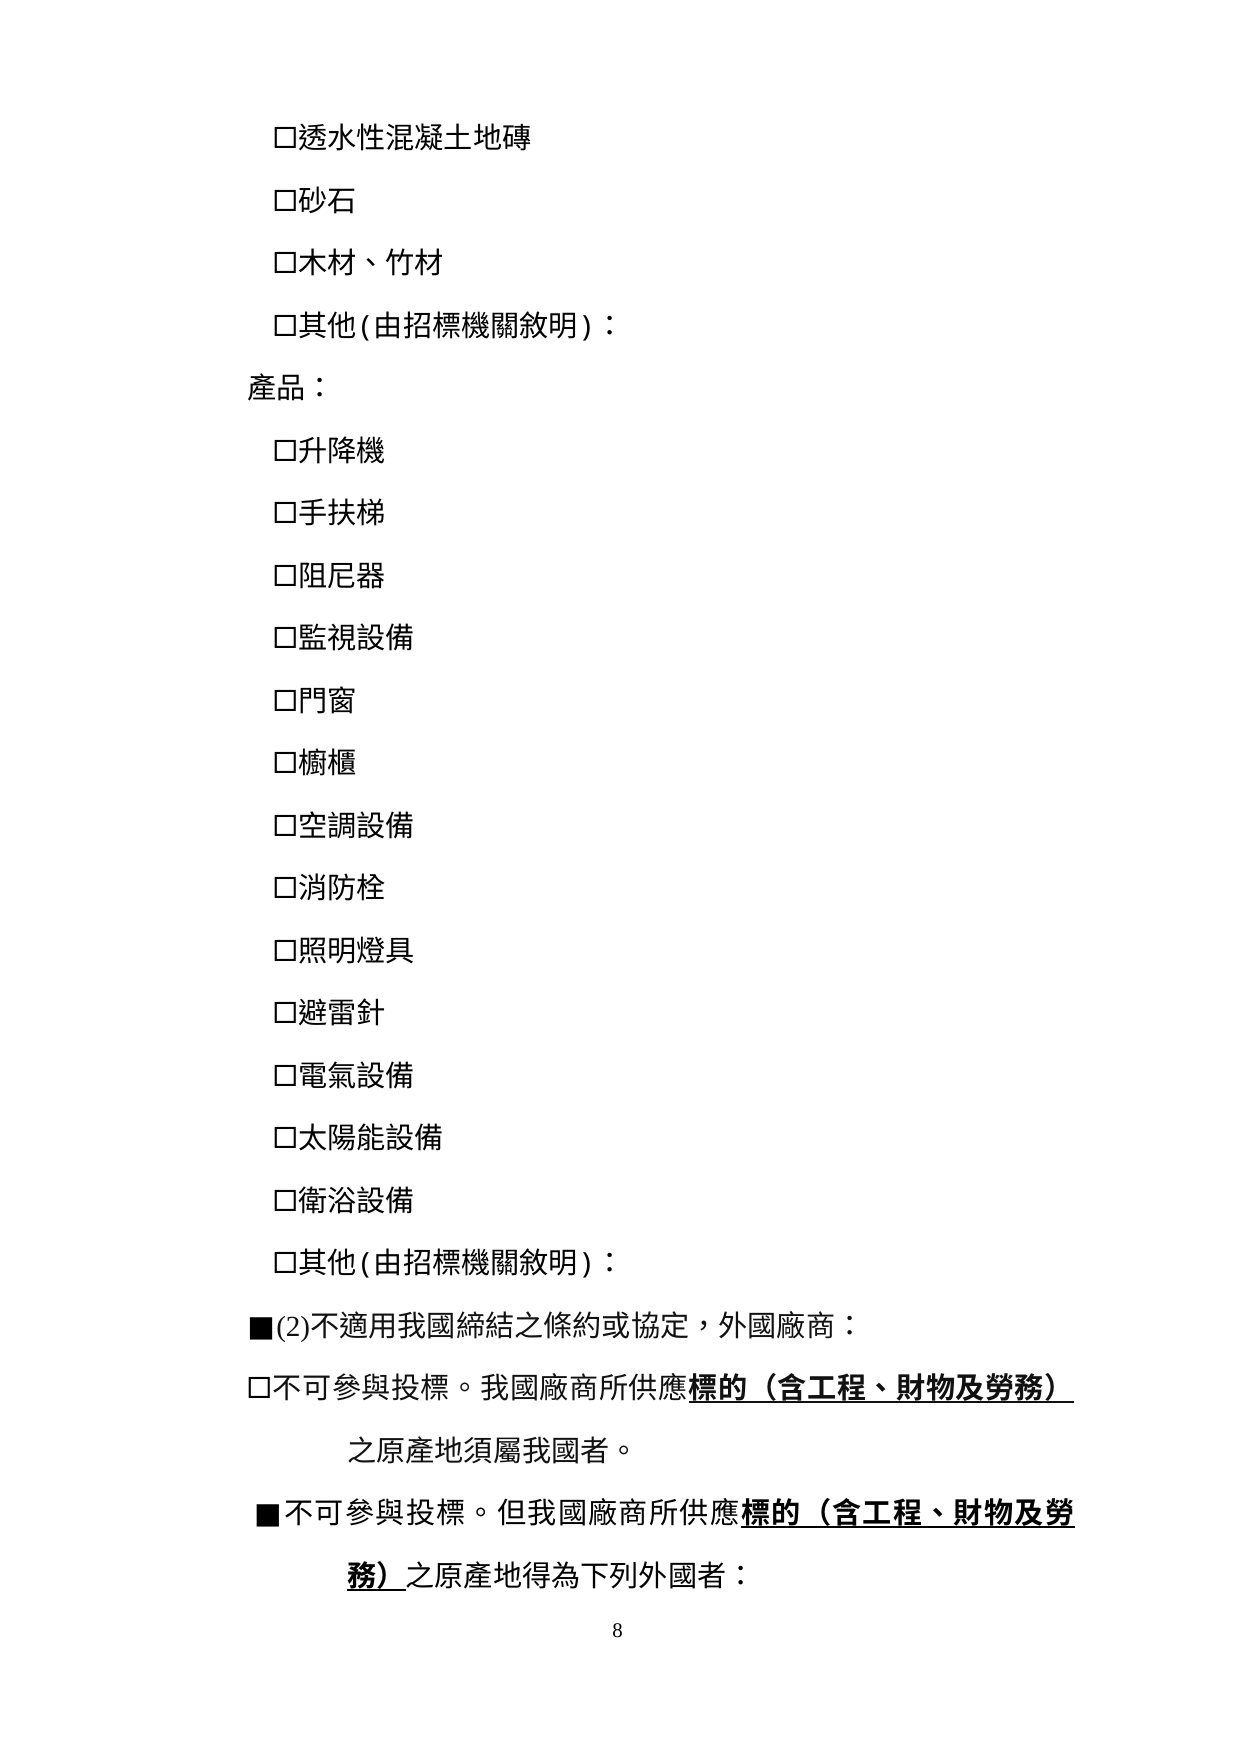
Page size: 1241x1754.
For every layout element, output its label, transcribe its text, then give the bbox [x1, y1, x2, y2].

text 門窗 [272, 657, 1075, 719]
text 其他(由招標機關敘明)： [272, 282, 1075, 344]
text 產品： [247, 344, 1075, 407]
text 照明燈具 [272, 907, 1075, 969]
text ■(2)不適用我國締結之條約或協定，外國廠商： [247, 1282, 1075, 1344]
text 透水性混凝土地磚 [272, 94, 1075, 157]
text 監視設備 [272, 594, 1075, 657]
text 太陽能設備 [272, 1094, 1075, 1157]
text 消防栓 [272, 844, 1075, 907]
text ■不可參與投標。但我國廠商所供應標的（含工程、財物及勞務）之原產地得為下列外國者： [159, 1469, 1075, 1594]
text 其他(由招標機關敘明)： [272, 1219, 1075, 1282]
text 手扶梯 [272, 469, 1075, 532]
text 木材、竹材 [272, 219, 1075, 282]
text 避雷針 [272, 969, 1075, 1032]
text 電氣設備 [272, 1032, 1075, 1094]
text 升降機 [272, 407, 1075, 469]
text 不可參與投標。我國廠商所供應標的（含工程、財物及勞務）之原產地須屬我國者。 [159, 1344, 1075, 1469]
text 空調設備 [272, 782, 1075, 844]
text 衛浴設備 [272, 1157, 1075, 1219]
text 阻尼器 [272, 532, 1075, 594]
text 砂石 [272, 157, 1075, 219]
text 櫥櫃 [272, 719, 1075, 782]
